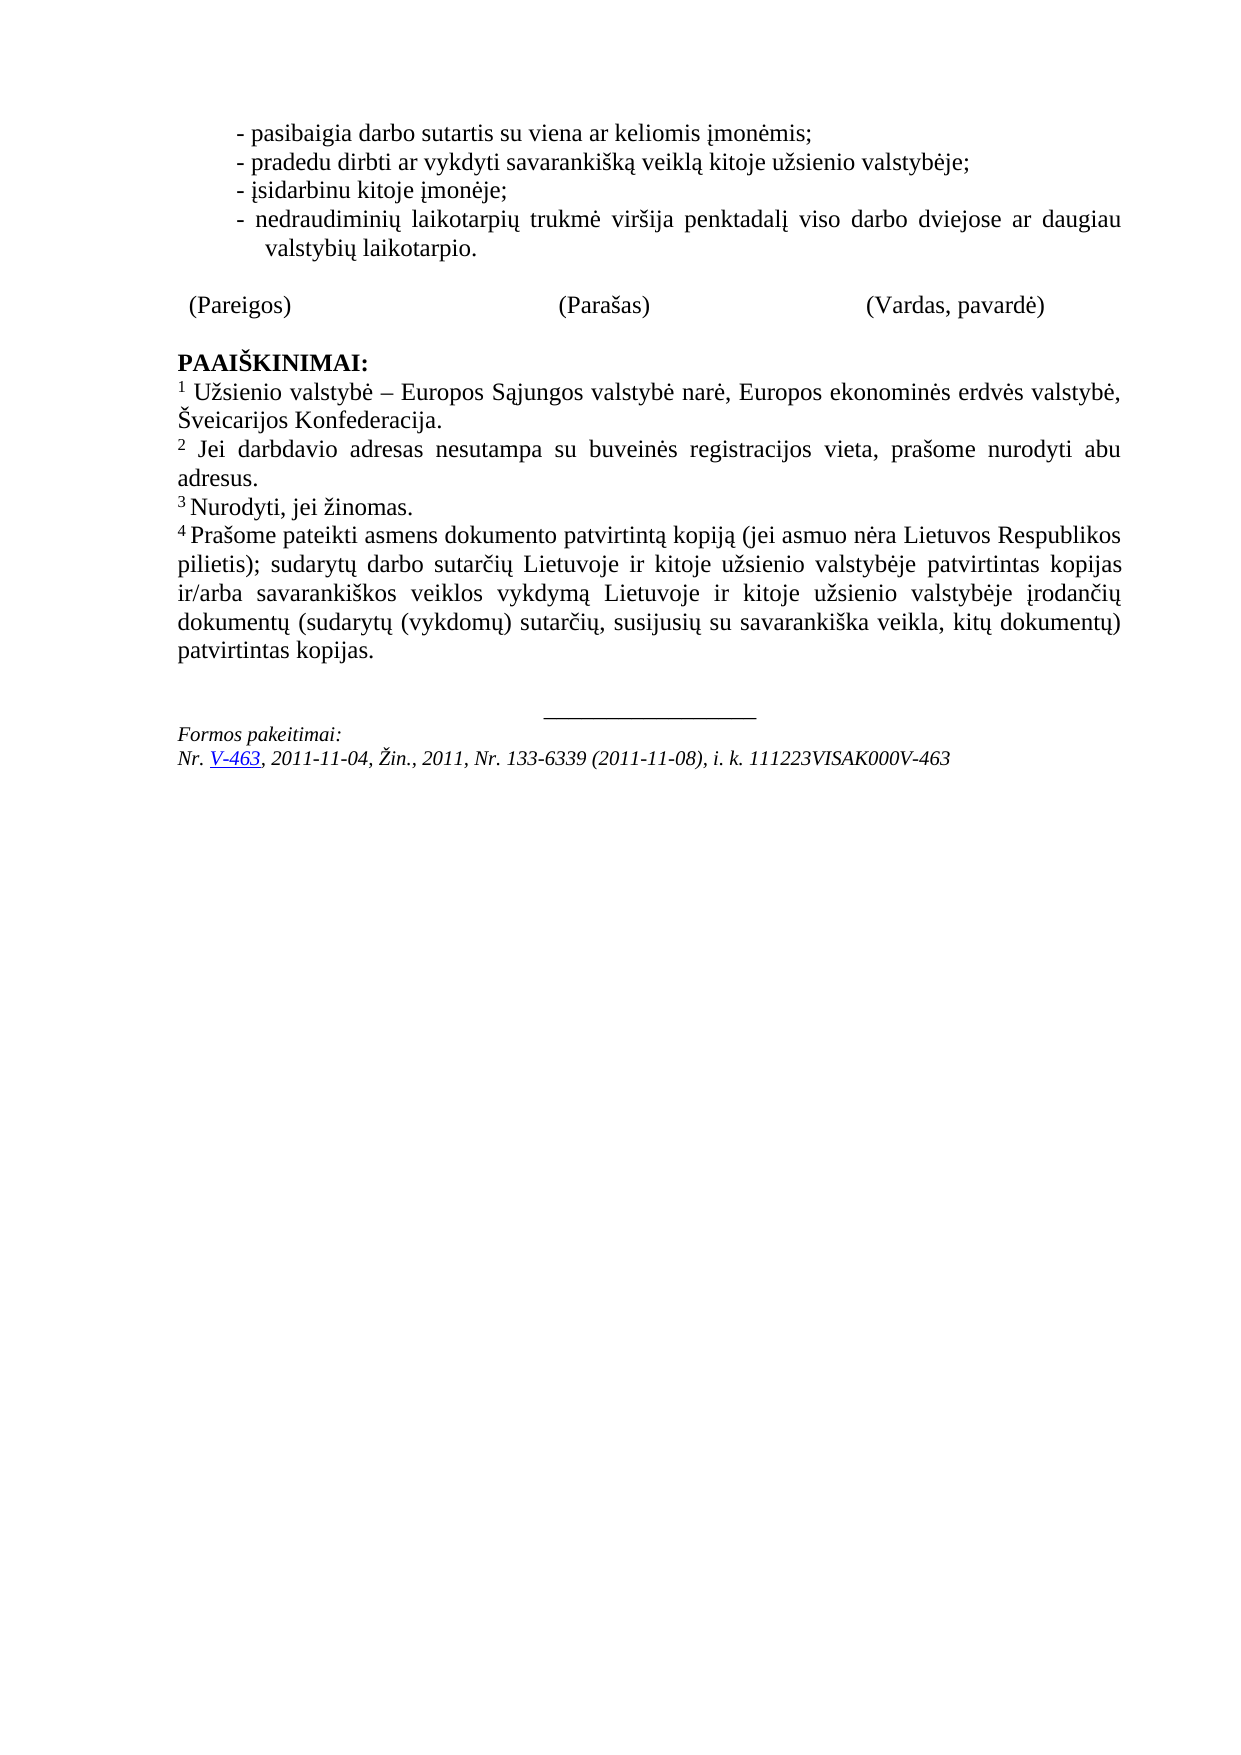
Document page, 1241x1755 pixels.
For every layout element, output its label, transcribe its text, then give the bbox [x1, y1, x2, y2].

text 2 Jei darbdavio adresas nesutampa su buveinės registracijos vieta, prašome nurodyti abu adresus. [177, 434, 1122, 492]
table_header (Parašas) [426, 291, 788, 319]
table_header (Vardas, pavardė) [789, 291, 1122, 319]
text Nr. V-463, 2011-11-04, Žin., 2011, Nr. 133-6339 (2011-11-08), i. k. 111223VISAK000V-463 [177, 746, 1122, 770]
text - pradedu dirbti ar vykdyti savarankišką veiklą kitoje užsienio valstybėje; [236, 147, 1122, 176]
text 1 Užsienio valstybė – Europos Sąjungos valstybė narė, Europos ekonominės erdvės valstybė, Šveicarijos Konfederacija. [177, 377, 1122, 434]
text Paaiškinimai: [177, 348, 1122, 377]
table_header (Pareigos) [177, 291, 426, 319]
text 4 Prašome pateikti asmens dokumento patvirtintą kopiją (jei asmuo nėra Lietuvos Respublikos pilietis); sudarytų darbo sutarčių Lietuvoje ir kitoje užsienio valstybėje patvirtintas kopijas ir/arba savarankiškos veiklos vykdymą Lietuvoje ir kitoje užsienio valstybėje įrodančių dokumentų (sudarytų (vykdomų) sutarčių, susijusių su savarankiška veikla, kitų dokumentų) patvirtintas kopijas. [177, 521, 1122, 664]
text - įsidarbinu kitoje įmonėje; [236, 176, 1122, 204]
text _________________ [177, 693, 1122, 722]
text - nedraudiminių laikotarpių trukmė viršija penktadalį viso darbo dviejose ar daugiau valstybių laikotarpio. [236, 204, 1122, 262]
text Formos pakeitimai: [177, 722, 1122, 746]
text - pasibaigia darbo sutartis su viena ar keliomis įmonėmis; [236, 118, 1122, 147]
text 3 Nurodyti, jei žinomas. [177, 492, 1122, 521]
